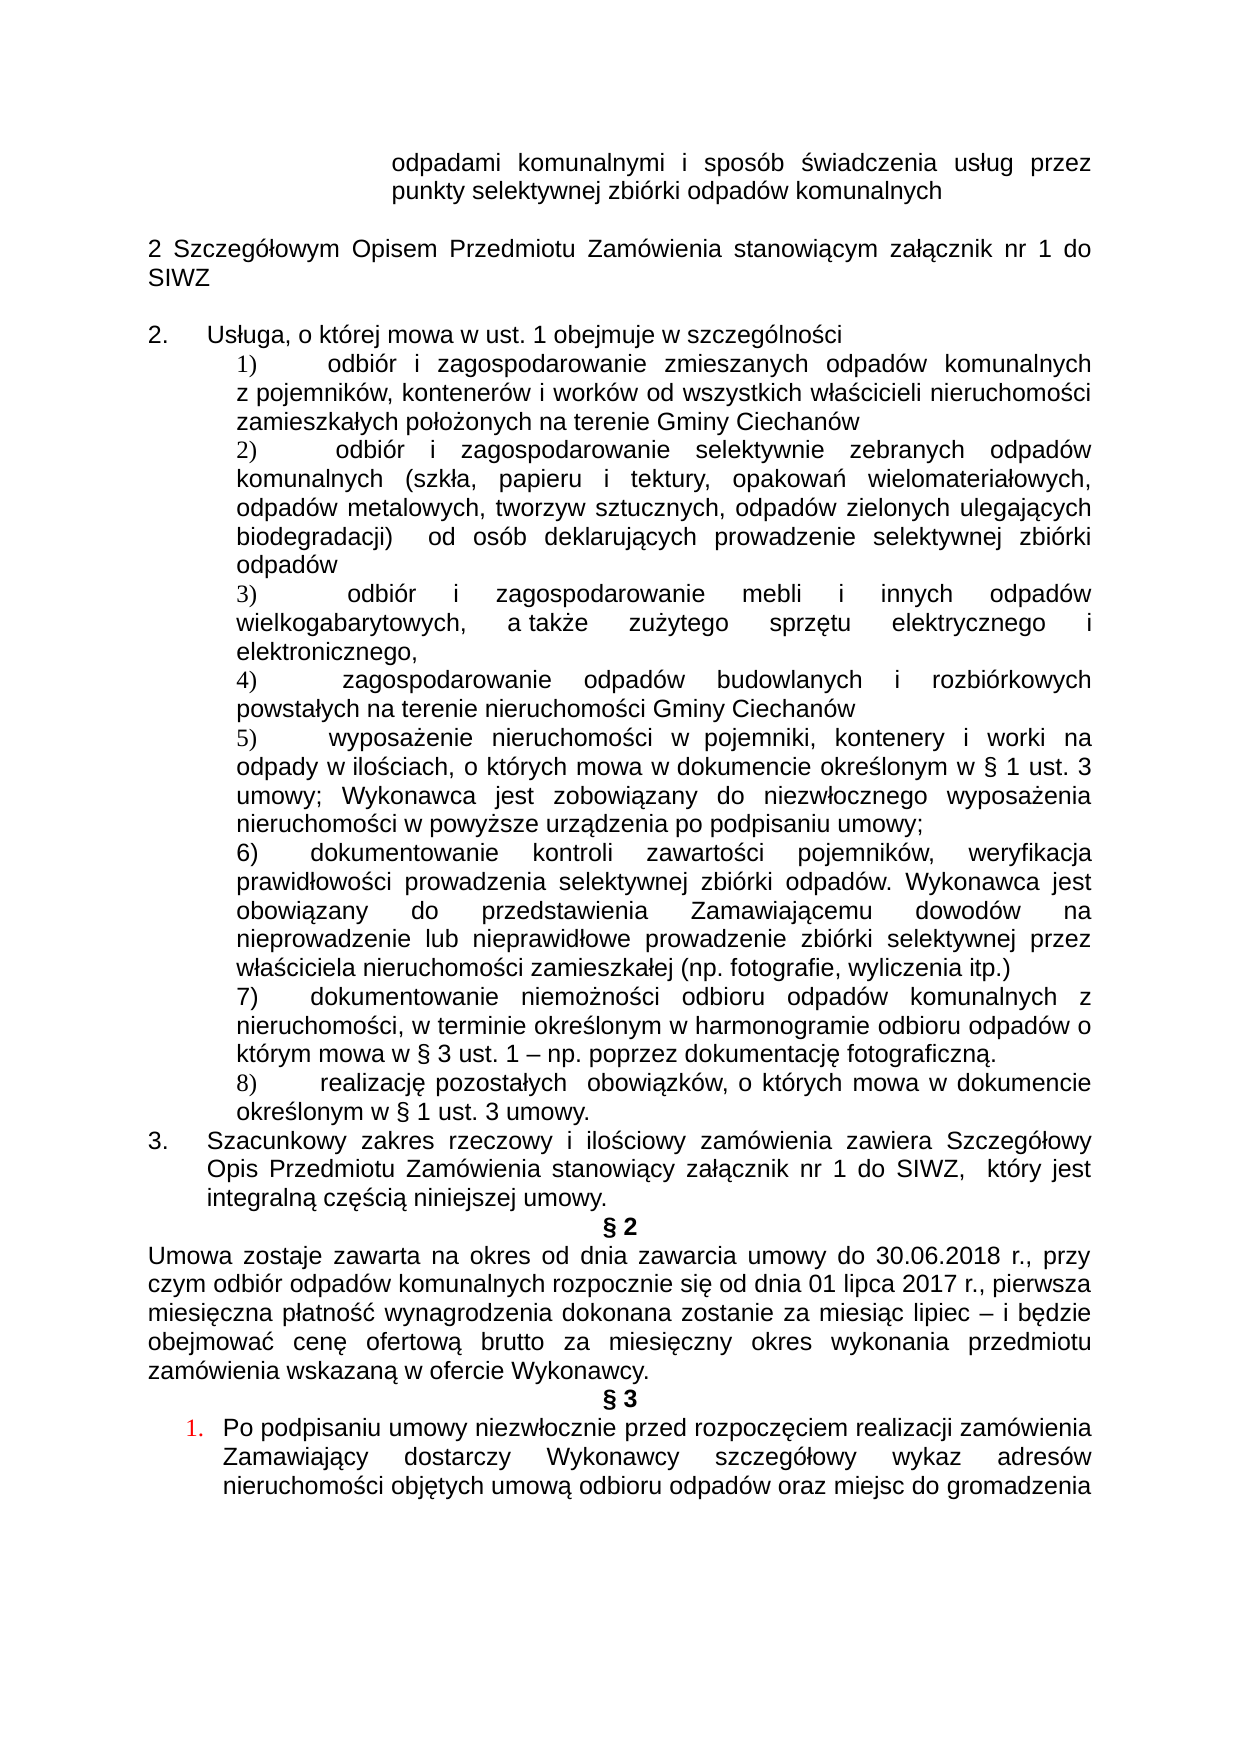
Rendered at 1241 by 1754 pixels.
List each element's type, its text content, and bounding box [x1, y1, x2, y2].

list wyposażenie nieruchomości w pojemniki, kontenery i worki na odpady w ilościach, o których mowa w dokumencie określonym w § 1 ust. 3 umowy; Wykonawca jest zobowiązany do niezwłocznego wyposażenia nieruchomości w powyższe urządzenia po podpisaniu umowy; [236, 723, 1093, 838]
list Usługa, o której mowa w ust. 1 obejmuje w szczególności [148, 320, 1093, 349]
text § 3 [148, 1384, 1093, 1413]
list dokumentowanie kontroli zawartości pojemników, weryfikacja prawidłowości prowadzenia selektywnej zbiórki odpadów. Wykonawca jest obowiązany do przedstawienia Zamawiającemu dowodów na nieprowadzenie lub nieprawidłowe prowadzenie zbiórki selektywnej przez właściciela nieruchomości zamieszkałej (np. fotografie, wyliczenia itp.) [236, 838, 1093, 982]
list odbiór i zagospodarowanie zmieszanych odpadów komunalnych z pojemników, kontenerów i worków od wszystkich właścicieli nieruchomości zamieszkałych położonych na terenie Gminy Ciechanów [236, 349, 1093, 435]
list odbiór i zagospodarowanie mebli i innych odpadów wielkogabarytowych, a także zużytego sprzętu elektrycznego i elektronicznego, [236, 579, 1093, 665]
text Umowa zostaje zawarta na okres od dnia zawarcia umowy do 30.06.2018 r., przy czym odbiór odpadów komunalnych rozpocznie się od dnia 01 lipca 2017 r., pierwsza miesięczna płatność wynagrodzenia dokonana zostanie za miesiąc lipiec – i będzie obejmować cenę ofertową brutto za miesięczny okres wykonania przedmiotu zamówienia wskazaną w ofercie Wykonawcy. [148, 1241, 1093, 1384]
list zagospodarowanie odpadów budowlanych i rozbiórkowych powstałych na terenie nieruchomości Gminy Ciechanów [236, 665, 1093, 723]
list realizację pozostałych obowiązków, o których mowa w dokumencie określonym w § 1 ust. 3 umowy. [236, 1068, 1093, 1126]
list Szacunkowy zakres rzeczowy i ilościowy zamówienia zawiera Szczegółowy Opis Przedmiotu Zamówienia stanowiący załącznik nr 1 do SIWZ, który jest integralną częścią niniejszej umowy. [148, 1126, 1093, 1212]
text § 2 [148, 1212, 1093, 1241]
list dokumentowanie niemożności odbioru odpadów komunalnych z nieruchomości, w terminie określonym w harmonogramie odbioru odpadów o którym mowa w § 3 ust. 1 – np. poprzez dokumentację fotograficzną. [236, 982, 1093, 1068]
list Po podpisaniu umowy niezwłocznie przed rozpoczęciem realizacji zamówienia Zamawiający dostarczy Wykonawcy szczegółowy wykaz adresów nieruchomości objętych umową odbioru odpadów oraz miejsc do gromadzenia [185, 1413, 1093, 1499]
list odbiór i zagospodarowanie selektywnie zebranych odpadów komunalnych (szkła, papieru i tektury, opakowań wielomateriałowych, odpadów metalowych, tworzyw sztucznych, odpadów zielonych ulegających biodegradacji) od osób deklarujących prowadzenie selektywnej zbiórki odpadów [236, 435, 1093, 579]
text 2 Szczegółowym Opisem Przedmiotu Zamówienia stanowiącym załącznik nr 1 do SIWZ [148, 234, 1093, 291]
list odpadami komunalnymi i sposób świadczenia usług przez punkty selektywnej zbiórki odpadów komunalnych [354, 148, 1093, 205]
